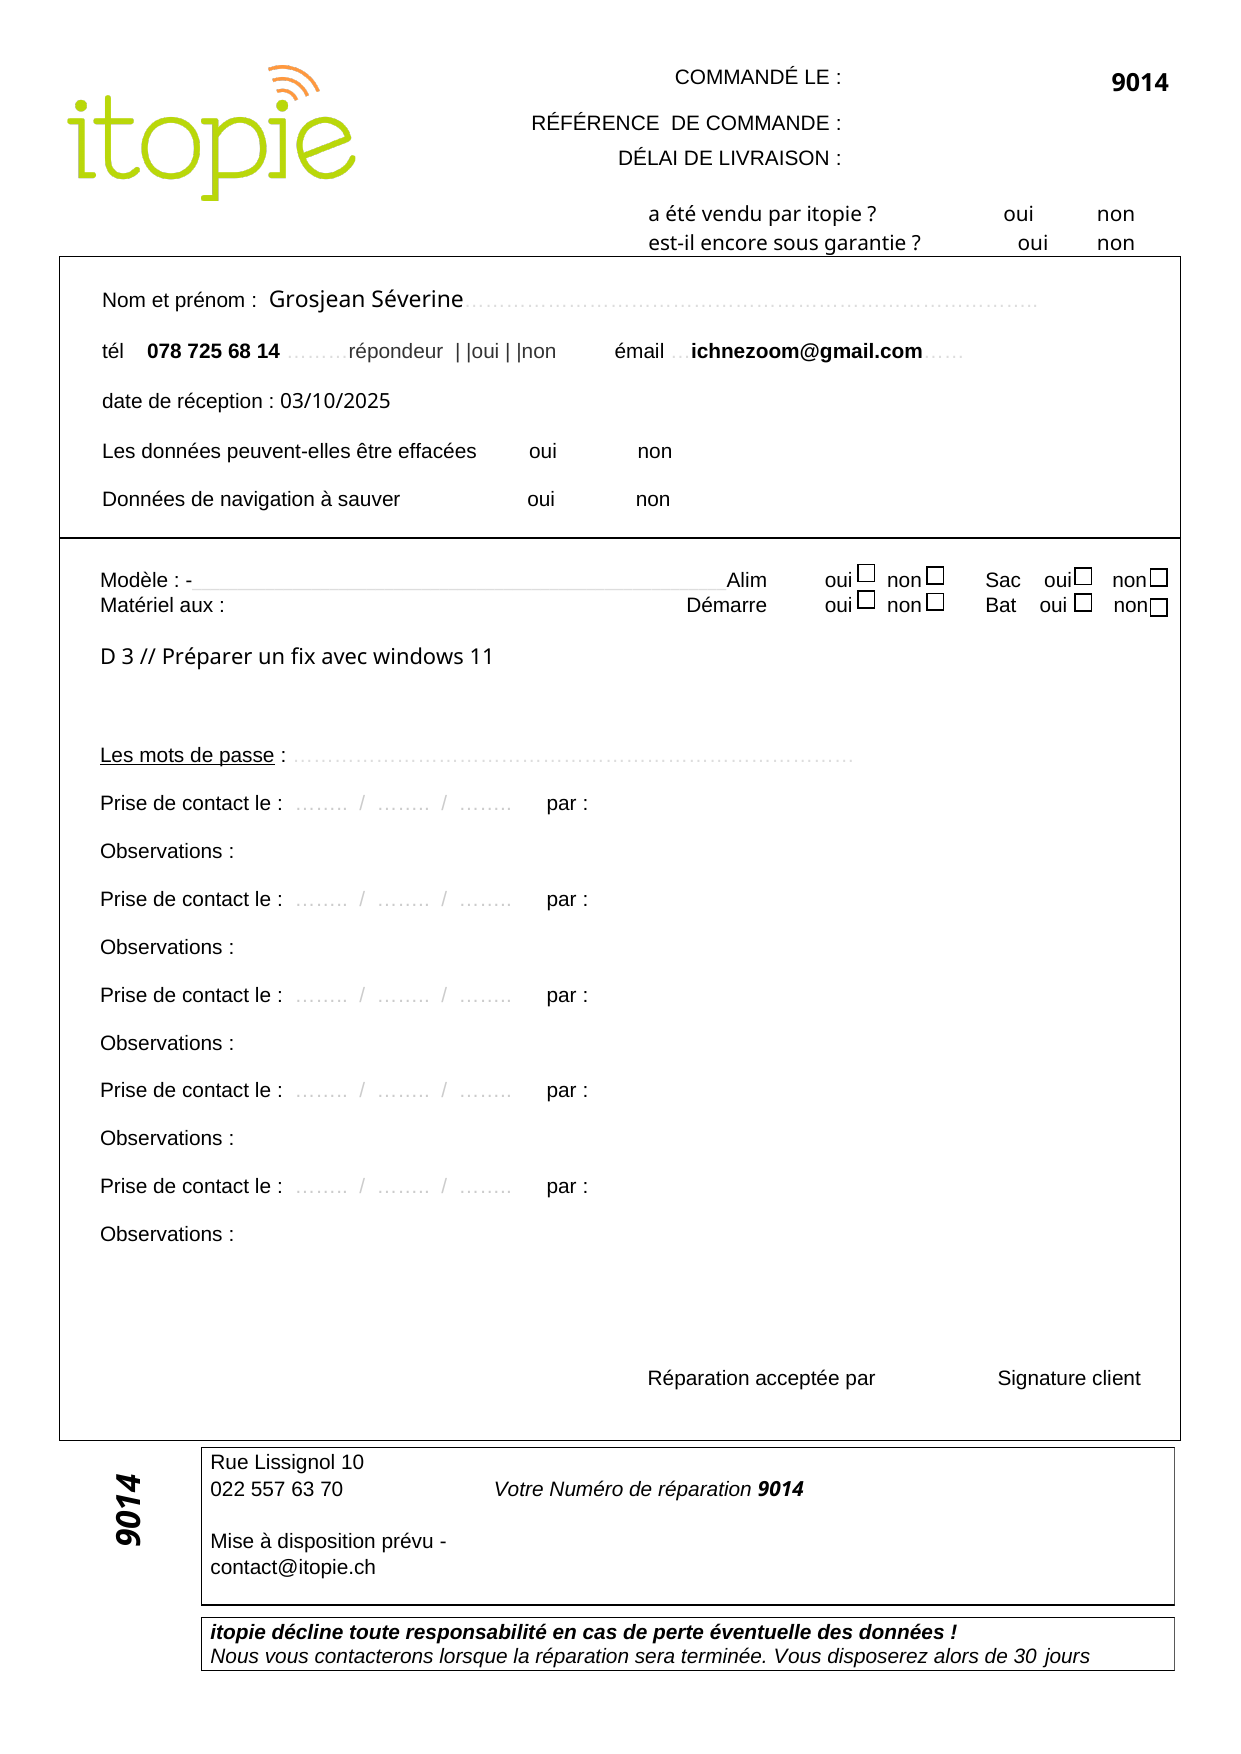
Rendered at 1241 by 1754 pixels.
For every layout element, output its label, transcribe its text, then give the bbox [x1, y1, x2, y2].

text Modèle : - Alim oui non Sac oui non [60, 562, 856, 590]
text Réparation acceptée par Signature client [60, 1363, 1180, 1390]
text Observations : [60, 1123, 1180, 1150]
text Données de navigation à sauver oui non [60, 484, 1180, 511]
table_header 9014 [847, 59, 1180, 104]
table_cell RÉFÉRENCE DE COMMANDE : [490, 105, 847, 140]
text Nom et prénom : Grosjean Séverine……………………………………………………………………….. [60, 280, 1180, 314]
text est-il encore sous garantie ? oui non [59, 228, 1181, 256]
table_cell [847, 140, 1180, 175]
text Observations : [60, 836, 1180, 863]
table_cell itopie décline toute responsabilité en cas de perte éventuelle des données ! Nous vous contacterons lorsque la réparation sera terminée. Vous disposerez alors de 30 jours [195, 1611, 1180, 1677]
text Prise de contact le : …….. / …….. / …….. par : [60, 1171, 1180, 1198]
table_header 9014 [59, 1441, 195, 1677]
text Observations : [60, 1219, 1180, 1246]
text Les mots de passe : ……………………………………………………………………… [60, 740, 1180, 767]
picture [67, 65, 356, 201]
text Observations : [60, 931, 1180, 958]
text Modèle : - Alim oui non Sac oui non [948, 562, 1180, 590]
text Modèle : - Alim oui non Sac oui non [879, 562, 925, 590]
table_header Rue Lissignol 10 022 557 63 70 Votre Numéro de réparation 9014 Mise à disposition prévu - contact@itopie.ch [195, 1441, 1180, 1611]
text a été vendu par itopie ? oui non [59, 199, 1181, 228]
table_cell DÉLAI DE LIVRAISON : [490, 140, 847, 175]
table_cell [847, 105, 1180, 140]
text Prise de contact le : …….. / …….. / …….. par : [60, 979, 1180, 1006]
text Prise de contact le : …….. / …….. / …….. par : [60, 883, 1180, 911]
table_header COMMANDÉ LE : [490, 59, 847, 104]
text tél 078 725 68 14 ………répondeur | |oui | |non émail …ichnezoom@gmail.com…… [60, 335, 1180, 362]
text Observations : [60, 1027, 1180, 1054]
text Les données peuvent-elles être effacées oui non [60, 436, 1180, 463]
text Prise de contact le : …….. / …….. / …….. par : [60, 1075, 1180, 1102]
text Matériel aux : Démarre oui non Bat oui non [60, 590, 1180, 617]
text Prise de contact le : …….. / …….. / …….. par : [60, 788, 1180, 815]
text date de réception : 03/10/2025 [60, 383, 1180, 415]
text D 3 // Préparer un fix avec windows 11 [60, 638, 1180, 671]
